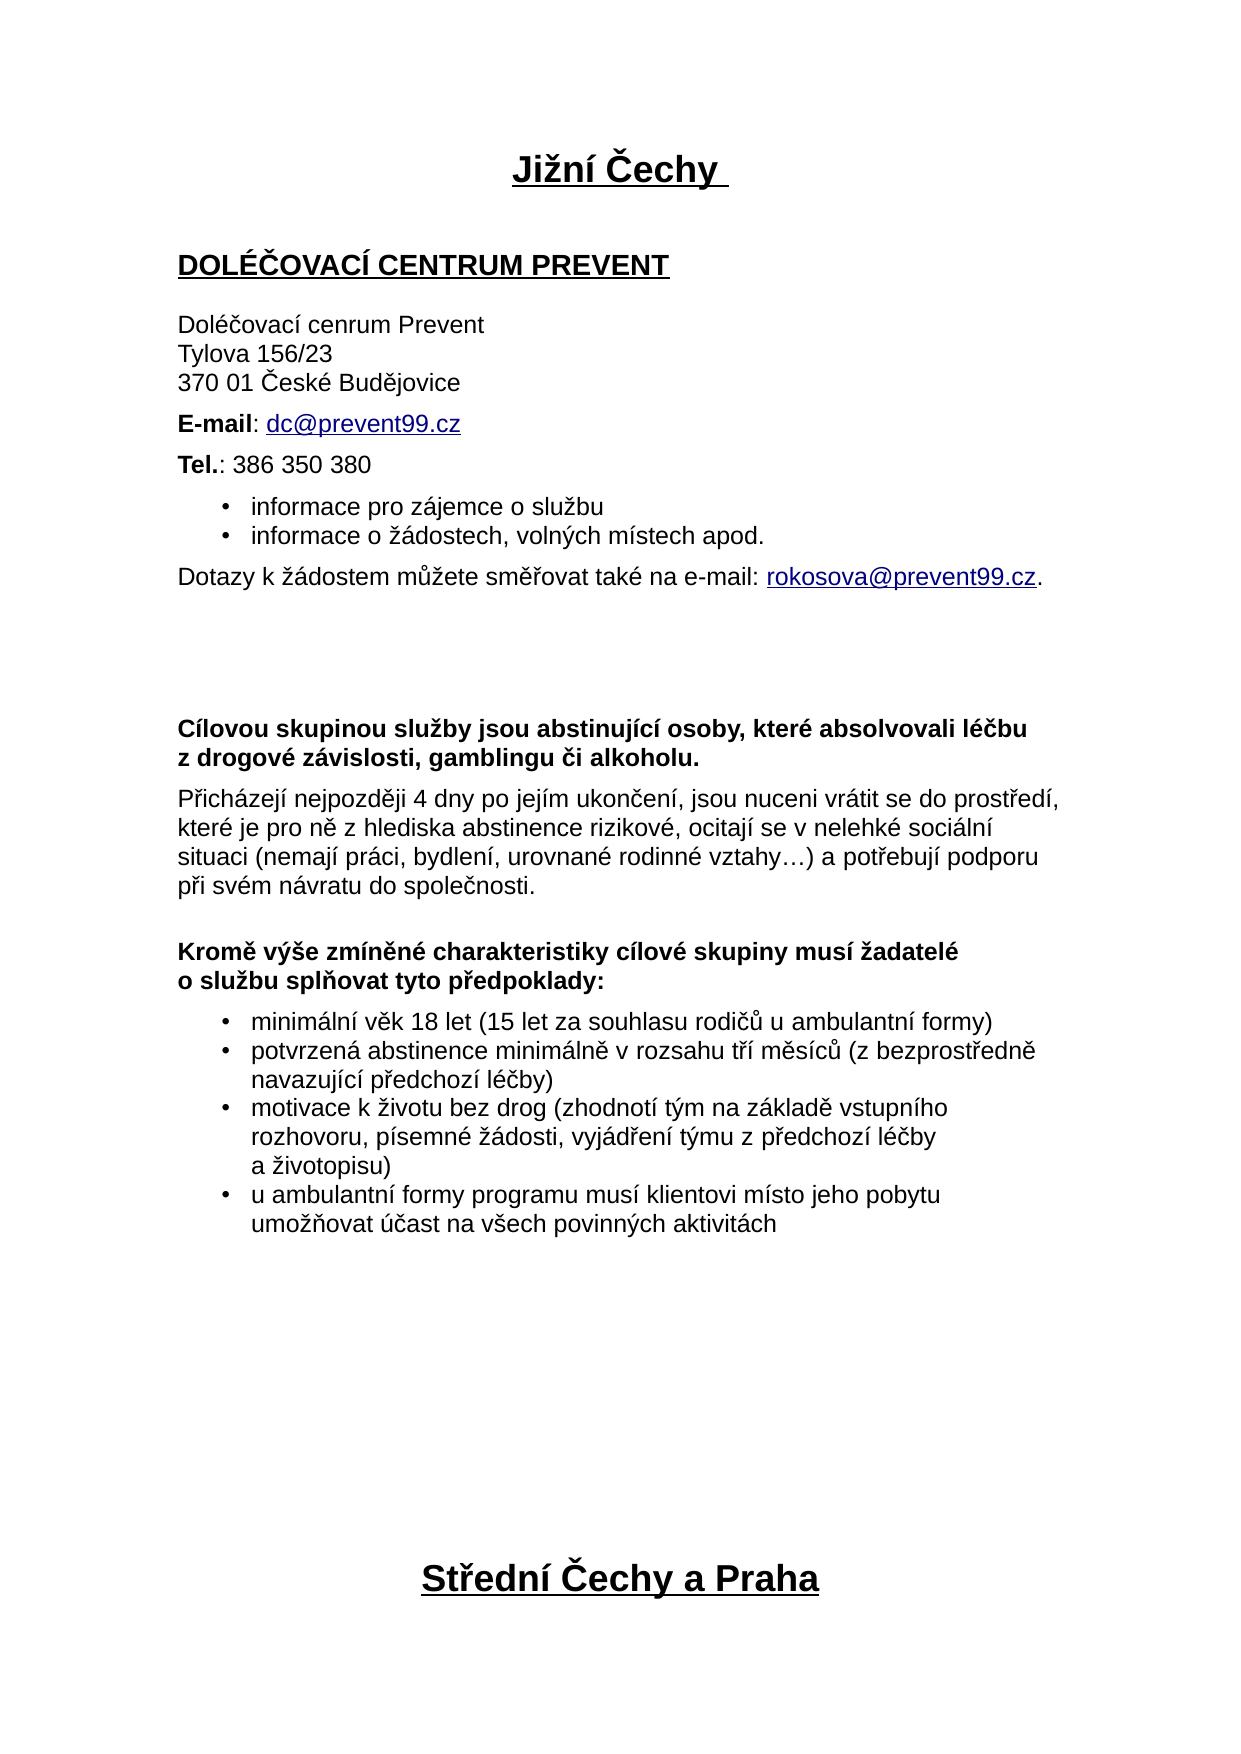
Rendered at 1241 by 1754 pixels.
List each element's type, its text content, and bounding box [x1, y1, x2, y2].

subtitle Kromě výše zmíněné charakteristiky cílové skupiny musí žadatelé o službu splňovat tyto předpoklady: [177, 937, 1063, 994]
text Přicházejí nejpozději 4 dny po jejím ukončení, jsou nuceni vrátit se do prostředí, které je pro ně z hlediska abstinence rizikové, ocitají se v nelehké sociální situaci (nemají práci, bydlení, urovnané rodinné vztahy…) a potřebují podporu při svém návratu do společnosti. [177, 784, 1063, 899]
list motivace k životu bez drog (zhodnotí tým na základě vstupního rozhovoru, písemné žádosti, vyjádření týmu z předchozí léčby a životopisu) [221, 1093, 1063, 1180]
list minimální věk 18 let (15 let za souhlasu rodičů u ambulantní formy) [221, 1007, 1063, 1036]
text Dotazy k žádostem můžete směřovat také na e-mail: rokosova@prevent99.cz. [177, 562, 1063, 591]
list potvrzená abstinence minimálně v rozsahu tří měsíců (z bezprostředně navazující předchozí léčby) [221, 1036, 1063, 1093]
text Jižní Čechy [177, 148, 1063, 191]
list informace o žádostech, volných místech apod. [221, 521, 1063, 549]
text DOLÉČOVACÍ CENTRUM PREVENT [177, 248, 1063, 282]
list u ambulantní formy programu musí klientovi místo jeho pobytu umožňovat účast na všech povinných aktivitách [221, 1180, 1063, 1237]
subtitle Cílovou skupinou služby jsou abstinující osoby, které absolvovali léčbu z drogové závislosti, gamblingu či alkoholu. [177, 714, 1063, 772]
text Střední Čechy a Praha [177, 1557, 1063, 1600]
text Tylova 156/23 370 01 České Budějovice [177, 339, 1063, 397]
text Doléčovací cenrum Prevent [177, 282, 1063, 339]
text Tel.: 386 350 380 [177, 451, 1063, 479]
list informace pro zájemce o službu [221, 492, 1063, 521]
text E-mail: dc@prevent99.cz [177, 409, 1063, 438]
